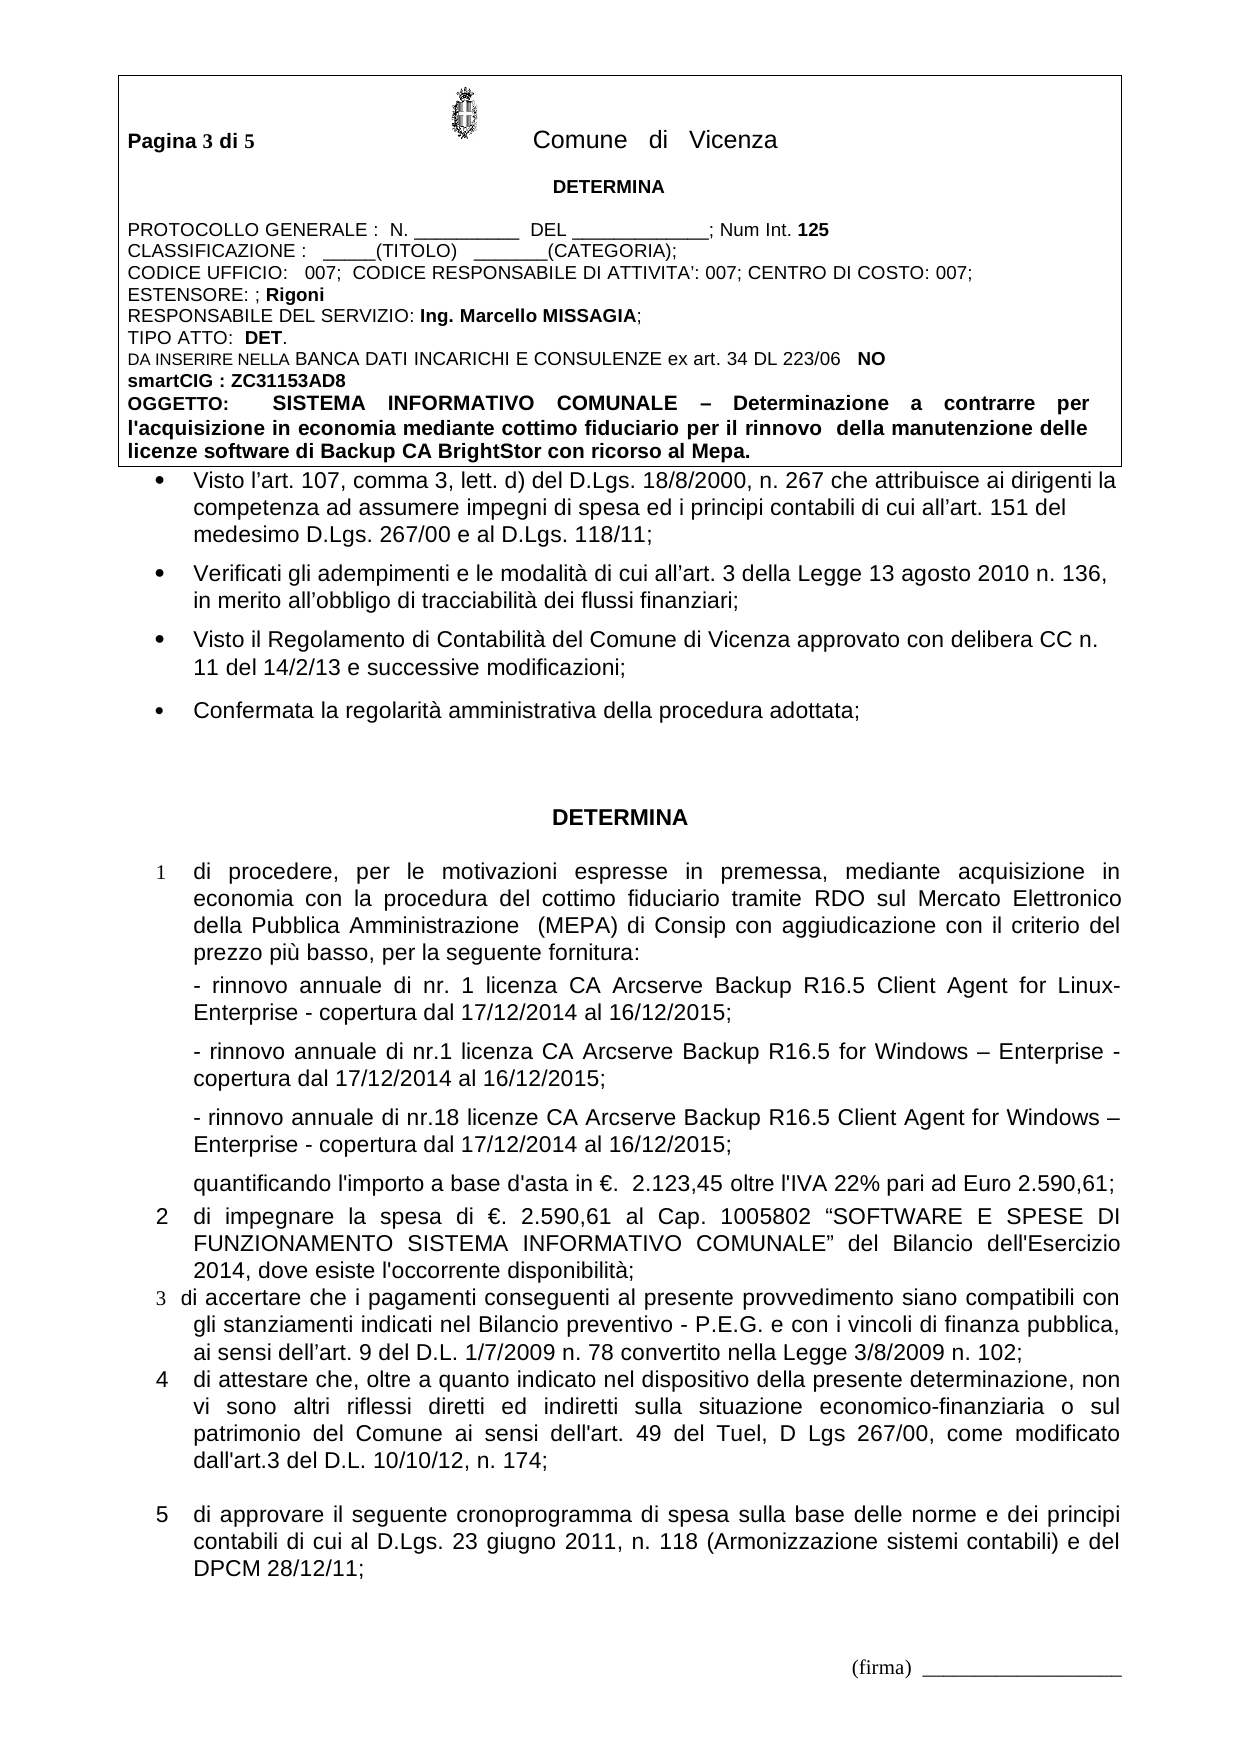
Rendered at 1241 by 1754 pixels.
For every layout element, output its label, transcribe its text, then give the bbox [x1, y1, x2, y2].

list di procedere, per le motivazioni espresse in premessa, mediante acquisizione in economia con la procedura del cottimo fiduciario tramite RDO sul Mercato Elettronico della Pubblica Amministrazione (MEPA) di Consip con aggiudicazione con il criterio del prezzo più basso, per la seguente fornitura: [156, 857, 1122, 965]
list quantificando l'importo a base d'asta in €. 2.123,45 oltre l'IVA 22% pari ad Euro 2.590,61; [156, 1169, 1122, 1197]
list - rinnovo annuale di nr. 1 licenza CA Arcserve Backup R16.5 Client Agent for Linux- Enterprise - copertura dal 17/12/2014 al 16/12/2015; [156, 971, 1122, 1026]
text DETERMINA [118, 792, 1122, 830]
list Confermata la regolarità amministrativa della procedura adottata; [156, 686, 1122, 723]
list di accertare che i pagamenti conseguenti al presente provvedimento siano compatibili con gli stanziamenti indicati nel Bilancio preventivo - P.E.G. e con i vincoli di finanza pubblica, ai sensi dell’art. 9 del D.L. 1/7/2009 n. 78 convertito nella Legge 3/8/2009 n. 102; [156, 1284, 1122, 1365]
list di approvare il seguente cronoprogramma di spesa sulla base delle norme e dei principi contabili di cui al D.Lgs. 23 giugno 2011, n. 118 (Armonizzazione sistemi contabili) e del DPCM 28/12/11; [156, 1500, 1122, 1582]
list - rinnovo annuale di nr.1 licenza CA Arcserve Backup R16.5 for Windows – Enterprise - copertura dal 17/12/2014 al 16/12/2015; [156, 1037, 1122, 1092]
list di attestare che, oltre a quanto indicato nel dispositivo della presente determinazione, non vi sono altri riflessi diretti ed indiretti sulla situazione economico-finanziaria o sul patrimonio del Comune ai sensi dell'art. 49 del Tuel, D Lgs 267/00, come modificato dall'art.3 del D.L. 10/10/12, n. 174; [156, 1365, 1122, 1473]
list Visto il Regolamento di Contabilità del Comune di Vicenza approvato con delibera CC n. 11 del 14/2/13 e successive modificazioni; [156, 626, 1122, 680]
list di impegnare la spesa di €. 2.590,61 al Cap. 1005802 “SOFTWARE E SPESE DI FUNZIONAMENTO SISTEMA INFORMATIVO COMUNALE” del Bilancio dell'Esercizio 2014, dove esiste l'occorrente disponibilità; [156, 1202, 1122, 1284]
list Visto l’art. 107, comma 3, lett. d) del D.Lgs. 18/8/2000, n. 267 che attribuisce ai dirigenti la competenza ad assumere impegni di spesa ed i principi contabili di cui all’art. 151 del medesimo D.Lgs. 267/00 e al D.Lgs. 118/11; [156, 467, 1122, 548]
list Verificati gli adempimenti e le modalità di cui all’art. 3 della Legge 13 agosto 2010 n. 136, in merito all’obbligo di tracciabilità dei flussi finanziari; [156, 560, 1122, 614]
list - rinnovo annuale di nr.18 licenze CA Arcserve Backup R16.5 Client Agent for Windows – Enterprise - copertura dal 17/12/2014 al 16/12/2015; [156, 1103, 1122, 1158]
